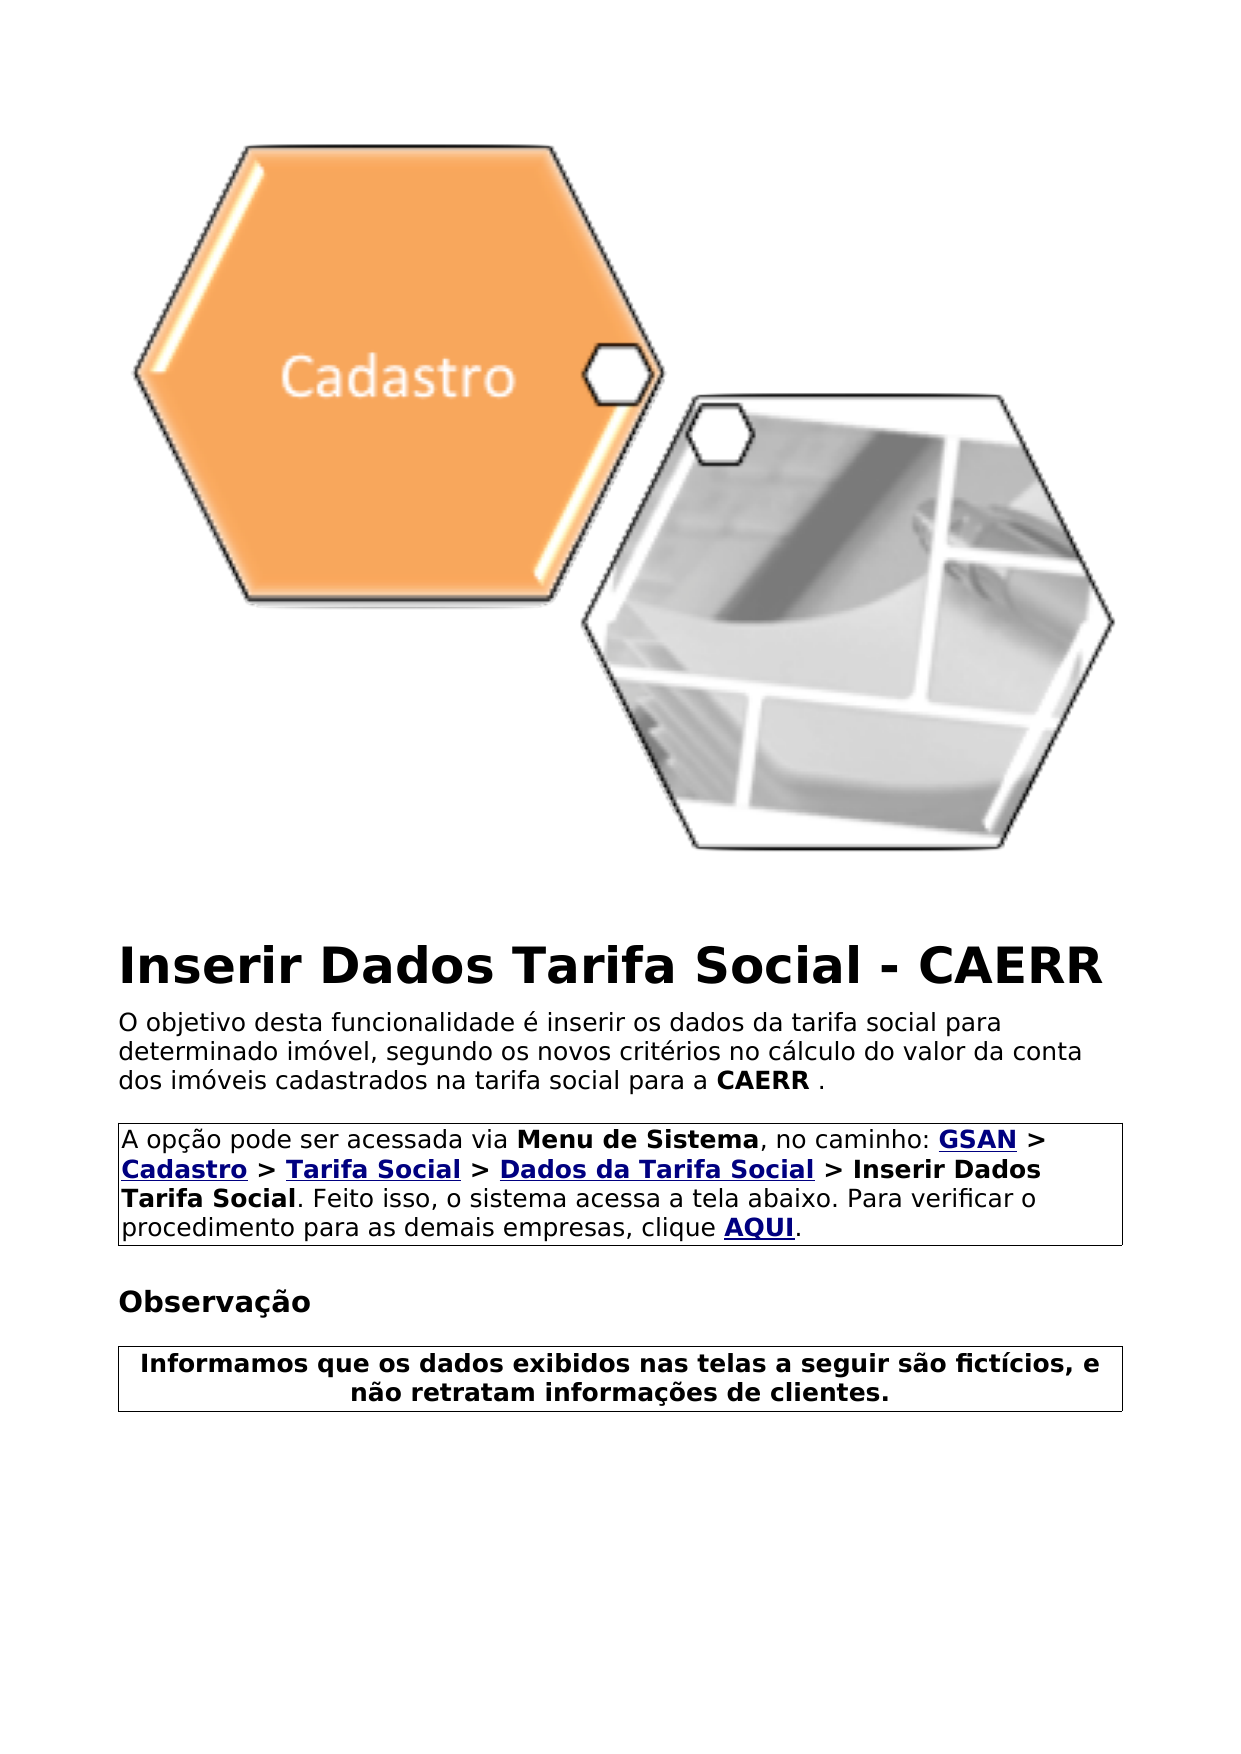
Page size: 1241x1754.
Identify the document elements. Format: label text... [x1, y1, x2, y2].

table_header A opção pode ser acessada via Menu de Sistema, no caminho: GSAN > Cadastro > Tarifa Social > Dados da Tarifa Social > Inserir Dados Tarifa Social. Feito isso, o sistema acessa a tela abaixo. Para verificar o procedimento para as demais empresas, clique AQUI. [119, 1124, 1122, 1245]
text O objetivo desta funcionalidade é inserir os dados da tarifa social para determinado imóvel, segundo os novos critérios no cálculo do valor da conta dos imóveis cadastrados na tarifa social para a CAERR . [118, 1008, 1122, 1095]
subtitle Observação [118, 1285, 1122, 1319]
subtitle Inserir Dados Tarifa Social - CAERR [118, 937, 1122, 995]
table_header Informamos que os dados exibidos nas telas a seguir são fictícios, e não retratam informações de clientes. [119, 1347, 1122, 1411]
picture [118, 118, 1123, 871]
